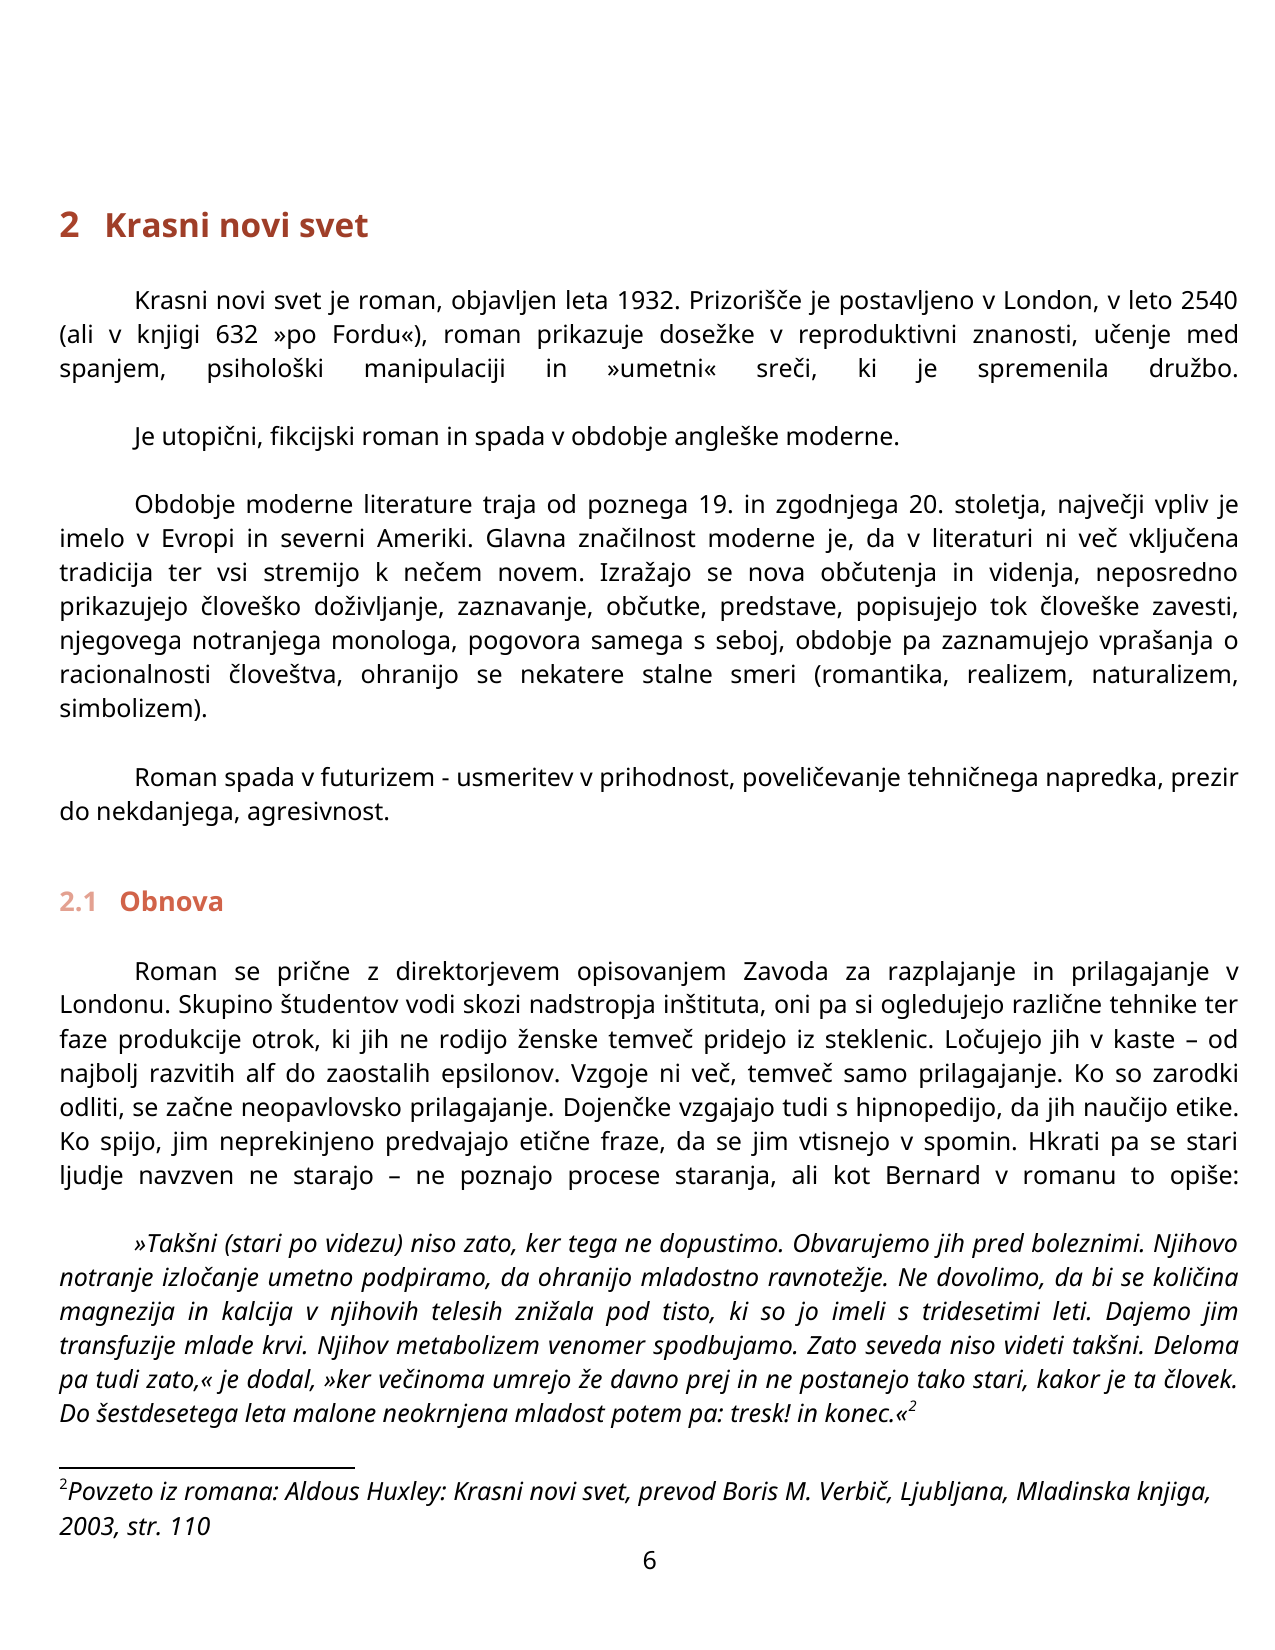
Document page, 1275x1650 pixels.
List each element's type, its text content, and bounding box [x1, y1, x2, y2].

text Roman se prične z direktorjevem opisovanjem Zavoda za razplajanje in prilagajanje v Londonu. Skupino študentov vodi skozi nadstropja inštituta, oni pa si ogledujejo različne tehnike ter faze produkcije otrok, ki jih ne rodijo ženske temveč pridejo iz steklenic. Ločujejo jih v kaste – od najbolj razvitih alf do zaostalih epsilonov. Vzgoje ni več, temveč samo prilagajanje. Ko so zarodki odliti, se začne neopavlovsko prilagajanje. Dojenčke vzgajajo tudi s hipnopedijo, da jih naučijo etike. Ko spijo, jim neprekinjeno predvajajo etične fraze, da se jim vtisnejo v spomin. Hkrati pa se stari ljudje navzven ne starajo – ne poznajo procese staranja, ali kot Bernard v romanu to opiše: »Takšni (stari po videzu) niso zato, ker tega ne dopustimo. Obvarujemo jih pred boleznimi. Njihovo notranje izločanje umetno podpiramo, da ohranijo mladostno ravnotežje. Ne dovolimo, da bi se količina magnezija in kalcija v njihovih telesih znižala pod tisto, ki so jo imeli s tridesetimi leti. Dajemo jim transfuzije mlade krvi. Njihov metabolizem venomer spodbujamo. Zato seveda niso videti takšni. Deloma pa tudi zato,« je dodal, »ker večinoma umrejo že davno prej in ne postanejo tako stari, kakor je ta človek. Do šestdesetega leta malone neokrnjena mladost potem pa: tresk! in konec.« [59, 953, 1240, 1430]
subtitle Obnova [59, 882, 1240, 919]
text Roman spada v futurizem - usmeritev v prihodnost, poveličevanje tehničnega napredka, prezir do nekdanjega, agresivnost. [59, 759, 1240, 827]
text Je utopični, fikcijski roman in spada v obdobje angleške moderne. [59, 418, 1240, 453]
subtitle Krasni novi svet [59, 200, 613, 248]
text Krasni novi svet je roman, objavljen leta 1932. Prizorišče je postavljeno v London, v leto 2540 (ali v knjigi 632 »po Fordu«), roman prikazuje dosežke v reproduktivni znanosti, učenje med spanjem, psihološki manipulaciji in »umetni« sreči, ki je spremenila družbo. [59, 282, 1240, 418]
text Povzeto iz romana: Aldous Huxley: Krasni novi svet, prevod Boris M. Verbič, Ljubljana, Mladinska knjiga, 2003, str. 110 [59, 1474, 1240, 1542]
text Obdobje moderne literature traja od poznega 19. in zgodnjega 20. stoletja, največji vpliv je imelo v Evropi in severni Ameriki. Glavna značilnost moderne je, da v literaturi ni več vključena tradicija ter vsi stremijo k nečem novem. Izražajo se nova občutenja in videnja, neposredno prikazujejo človeško doživljanje, zaznavanje, občutke, predstave, popisujejo tok človeške zavesti, njegovega notranjega monologa, pogovora samega s seboj, obdobje pa zaznamujejo vprašanja o racionalnosti človeštva, ohranijo se nekatere stalne smeri (romantika, realizem, naturalizem, simbolizem). [59, 487, 1240, 725]
